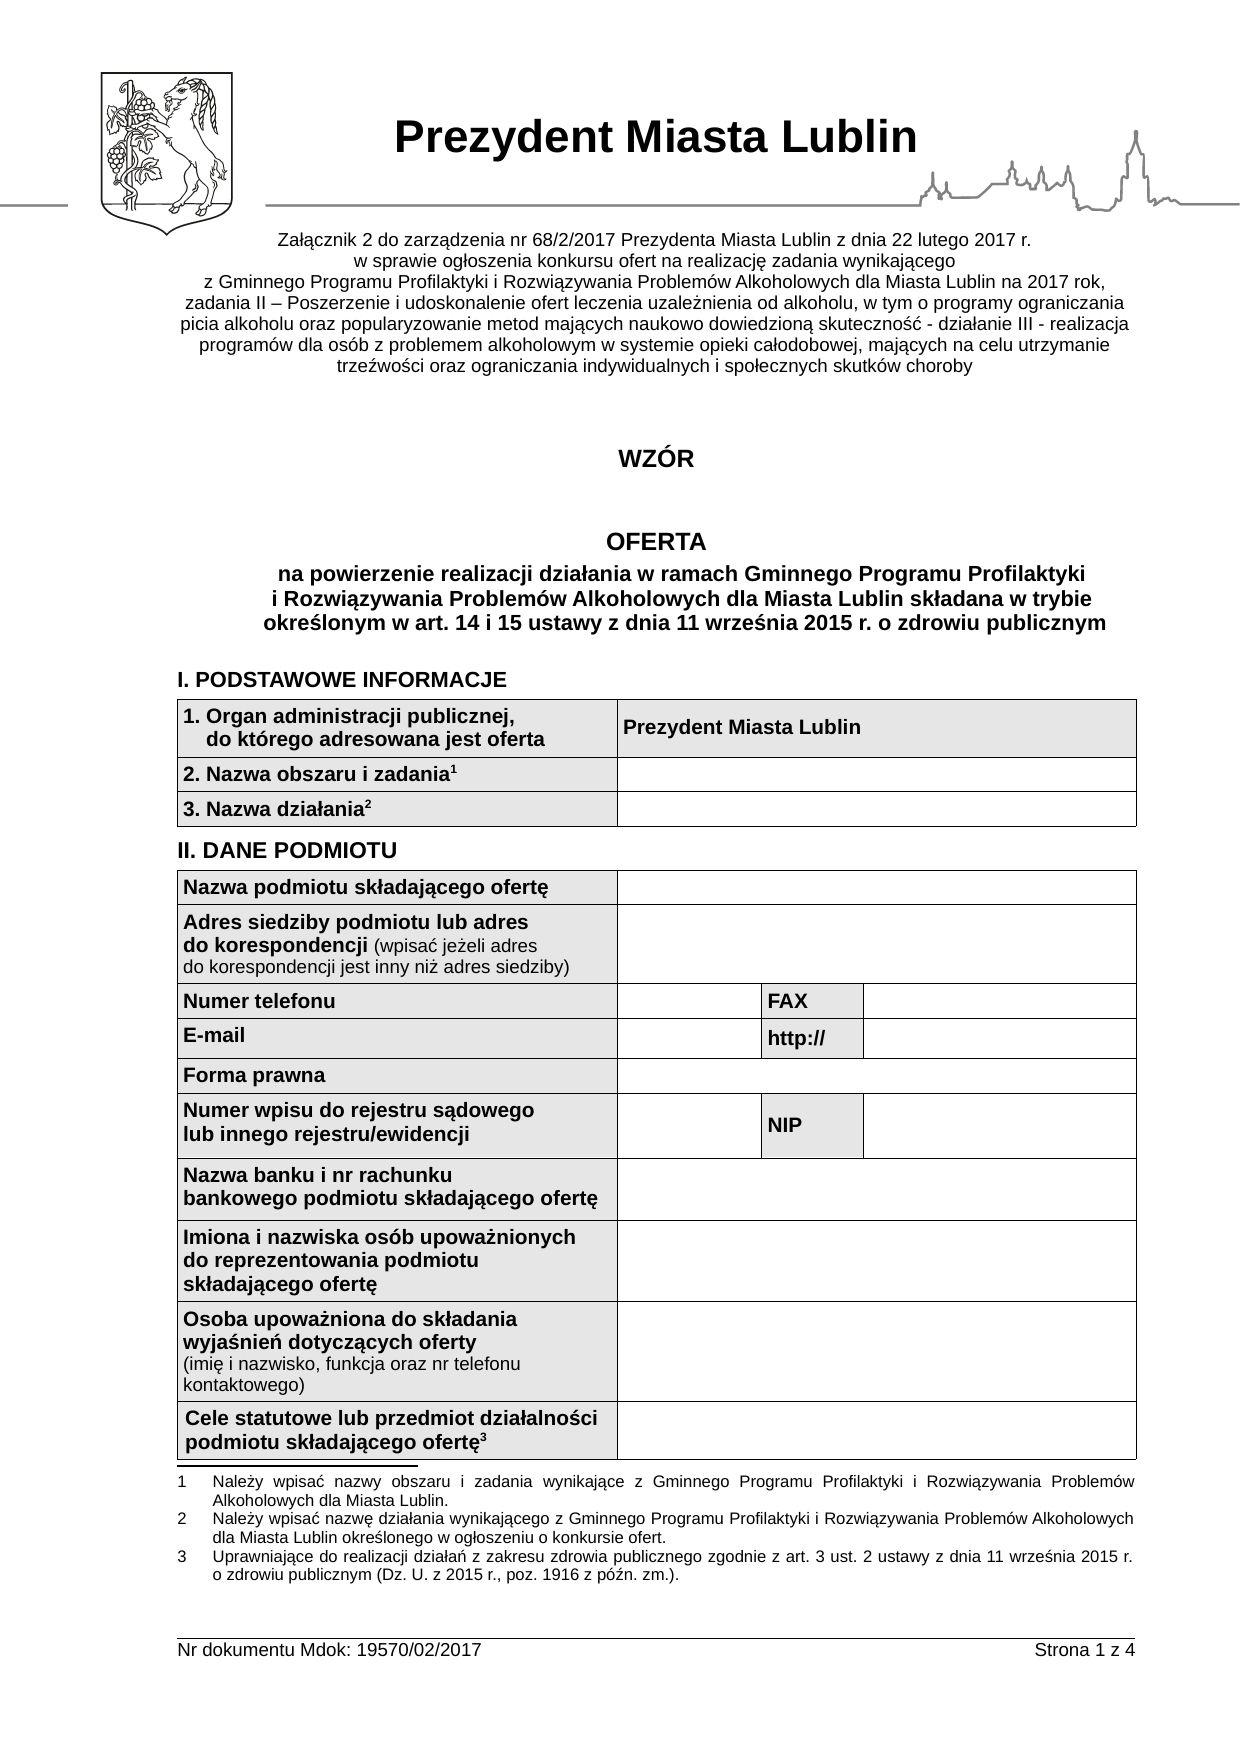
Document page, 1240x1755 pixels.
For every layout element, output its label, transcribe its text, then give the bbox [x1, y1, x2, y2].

table_cell [618, 1019, 761, 1058]
table_cell [864, 1094, 1136, 1157]
table_cell [864, 984, 1136, 1018]
table_header 1. Organ administracji publicznej, do którego adresowana jest oferta [178, 700, 617, 757]
table_cell [618, 792, 1136, 826]
text określonym w art. 14 i 15 ustawy z dnia 11 września 2015 r. o zdrowiu publicznym [177, 611, 1135, 635]
table_cell [618, 758, 1136, 791]
table_cell 2. Nazwa obszaru i zadania [178, 758, 617, 791]
table_cell http:// [762, 1019, 863, 1058]
table_header Nazwa podmiotu składającego ofertę [178, 871, 617, 904]
table_cell E-mail [178, 1019, 617, 1058]
table_cell [618, 1059, 1136, 1093]
table_cell Osoba upoważniona do składania wyjaśnień dotyczących oferty (imię i nazwisko, funkcja oraz nr telefonu kontaktowego) [178, 1302, 617, 1401]
table_cell [618, 1094, 761, 1157]
text II. DANE PODMIOTU [177, 838, 1135, 864]
picture [0, 72, 1240, 236]
text I. PODSTAWOWE INFORMACJE [177, 668, 1135, 693]
table_cell [618, 1221, 1136, 1301]
table_cell NIP [762, 1094, 863, 1157]
table_cell [618, 1402, 1136, 1459]
table_cell Adres siedziby podmiotu lub adres do korespondencji (wpisać jeżeli adres do korespondencji jest inny niż adres siedziby) [178, 905, 617, 983]
table_cell Numer wpisu do rejestru sądowego lub innego rejestru/ewidencji [178, 1094, 617, 1157]
table_header [618, 871, 1136, 904]
table_cell Cele statutowe lub przedmiot działalności podmiotu składającego ofertę [178, 1402, 617, 1459]
table_cell [618, 905, 1136, 983]
table_cell [864, 1019, 1136, 1058]
table_cell Nazwa banku i nr rachunku bankowego podmiotu składającego ofertę [178, 1159, 617, 1220]
table_header Prezydent Miasta Lublin [618, 700, 1136, 757]
table_cell Forma prawna [178, 1059, 617, 1093]
table_cell [618, 1159, 1136, 1220]
table_cell [618, 1302, 1136, 1401]
text i Rozwiązywania Problemów Alkoholowych dla Miasta Lublin składana w trybie [177, 586, 1135, 611]
text OFERTA [177, 528, 1135, 556]
text WZÓR [177, 444, 1135, 500]
table_cell [618, 984, 761, 1018]
table_cell FAX [762, 984, 863, 1018]
text na powierzenie realizacji działania w ramach Gminnego Programu Profilaktyki [177, 562, 1135, 586]
table_cell Imiona i nazwiska osób upoważnionych do reprezentowania podmiotu składającego ofertę [178, 1221, 617, 1301]
table_cell 3. Nazwa działania [178, 792, 617, 826]
table_cell Numer telefonu [178, 984, 617, 1018]
